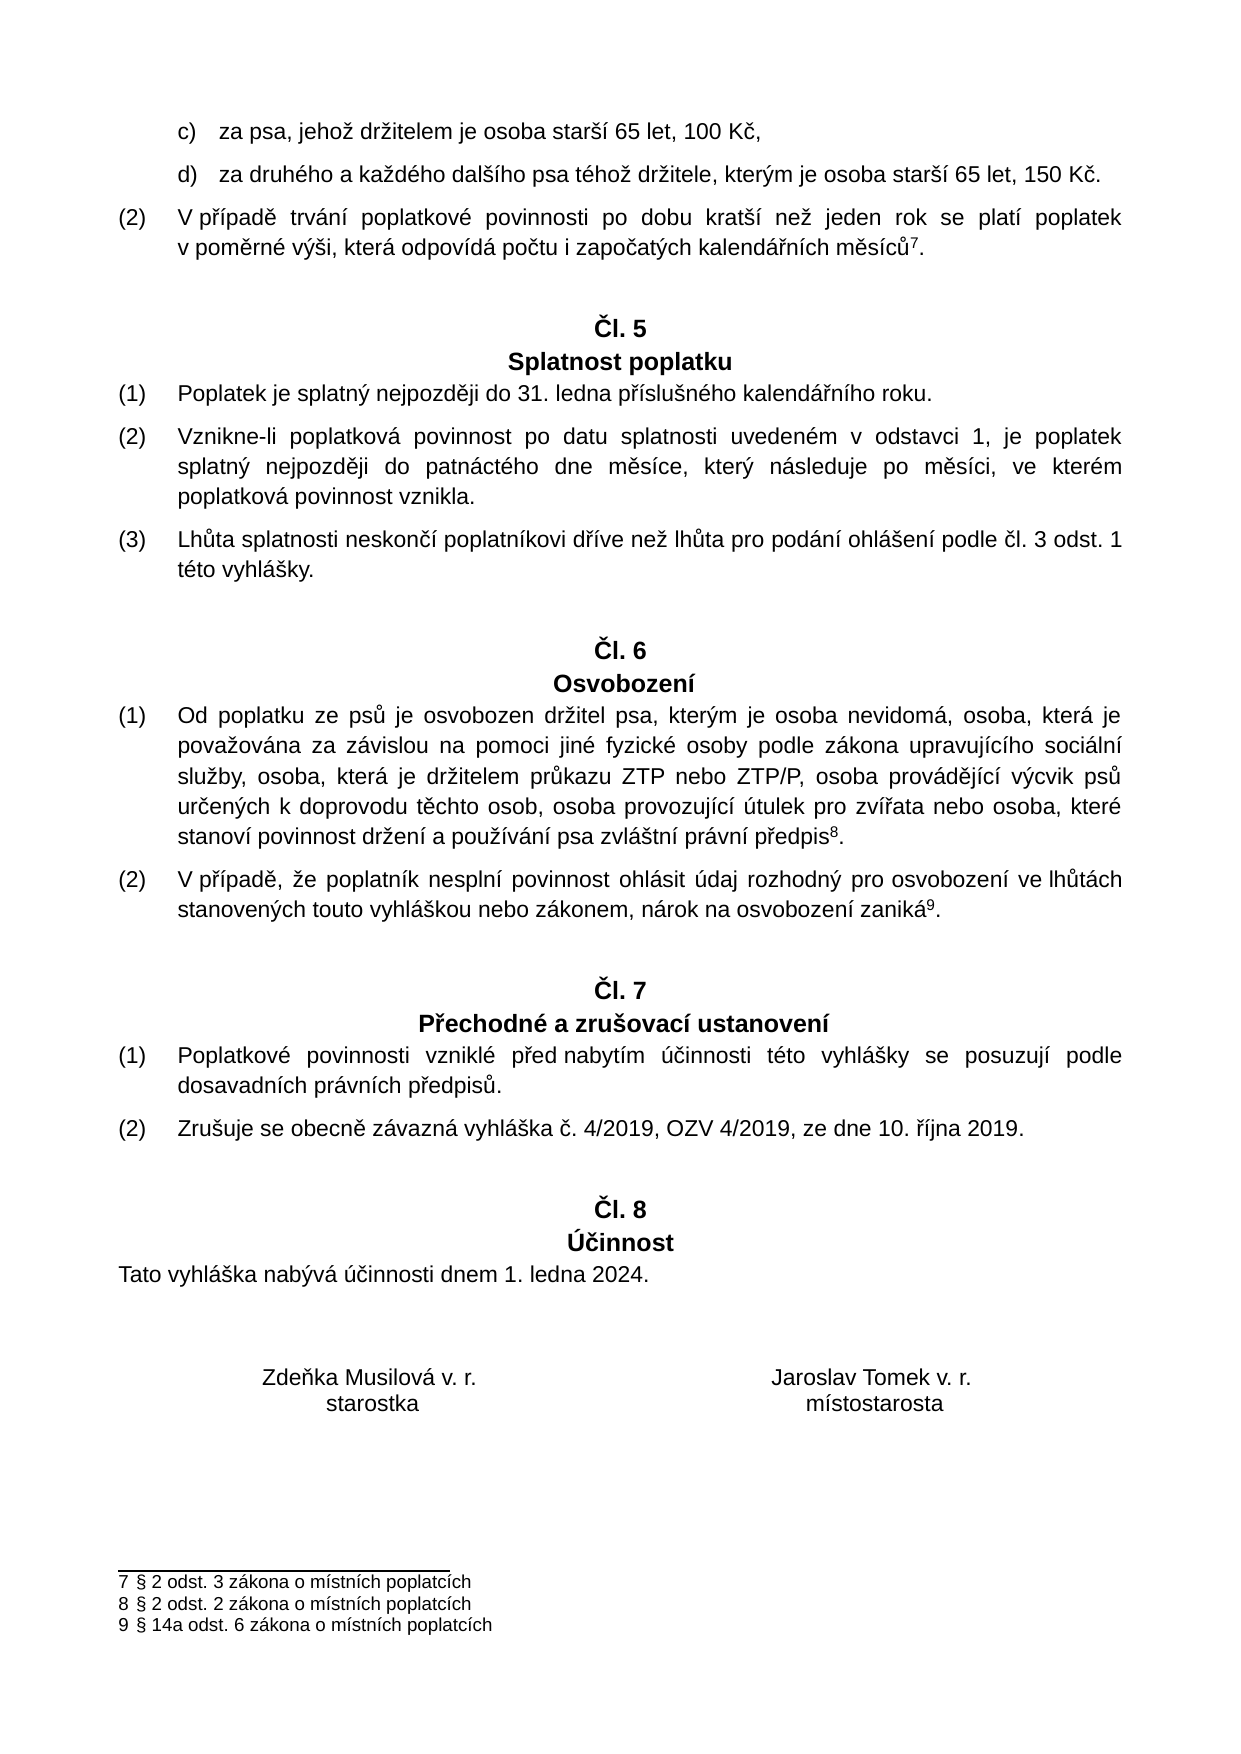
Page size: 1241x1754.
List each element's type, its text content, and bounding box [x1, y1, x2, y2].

table_cell [620, 1422, 1122, 1540]
table_header Zdeňka Musilová v. r. starostka [118, 1304, 620, 1422]
list V případě trvání poplatkové povinnosti po dobu kratší než jeden rok se platí poplatek v poměrné výši, která odpovídá počtu i započatých kalendářních měsíců. [118, 203, 1122, 260]
list § 2 odst. 2 zákona o místních poplatcích [118, 1592, 1122, 1614]
list § 14a odst. 6 zákona o místních poplatcích [118, 1614, 1122, 1635]
subtitle Čl. 8 Účinnost [118, 1195, 1122, 1257]
list Poplatek je splatný nejpozději do 31. ledna příslušného kalendářního roku. [118, 380, 1122, 406]
list Zrušuje se obecně závazná vyhláška č. 4/2019, OZV 4/2019, ze dne 10. října 2019. [118, 1115, 1122, 1142]
list Lhůta splatnosti neskončí poplatníkovi dříve než lhůta pro podání ohlášení podle čl. 3 odst. 1 této vyhlášky. [118, 526, 1122, 582]
table_cell [118, 1422, 620, 1540]
list za druhého a každého dalšího psa téhož držitele, kterým je osoba starší 65 let, 150 Kč. [177, 161, 1122, 187]
list Vznikne-li poplatková povinnost po datu splatnosti uvedeném v odstavci 1, je poplatek splatný nejpozději do patnáctého dne měsíce, který následuje po měsíci, ve kterém poplatková povinnost vznikla. [118, 423, 1122, 509]
list Poplatkové povinnosti vzniklé před nabytím účinnosti této vyhlášky se posuzují podle dosavadních právních předpisů. [118, 1042, 1122, 1099]
subtitle Čl. 6 Osvobození [118, 636, 1122, 698]
table_header Jaroslav Tomek v. r. místostarosta [620, 1304, 1122, 1422]
list Od poplatku ze psů je osvobozen držitel psa, kterým je osoba nevidomá, osoba, která je považována za závislou na pomoci jiné fyzické osoby podle zákona upravujícího sociální služby, osoba, která je držitelem průkazu ZTP nebo ZTP/P, osoba provádějící výcvik psů určených k doprovodu těchto osob, osoba provozující útulek pro zvířata nebo osoba, které stanoví povinnost držení a používání psa zvláštní právní předpis. [118, 702, 1122, 849]
subtitle Čl. 5 Splatnost poplatku [118, 314, 1122, 376]
subtitle Čl. 7 Přechodné a zrušovací ustanovení [118, 976, 1122, 1038]
text Tato vyhláška nabývá účinnosti dnem 1. ledna 2024. [118, 1261, 1122, 1288]
list V případě, že poplatník nesplní povinnost ohlásit údaj rozhodný pro osvobození ve lhůtách stanovených touto vyhláškou nebo zákonem, nárok na osvobození zaniká. [118, 866, 1122, 922]
list § 2 odst. 3 zákona o místních poplatcích [118, 1571, 1122, 1592]
list za psa, jehož držitelem je osoba starší 65 let, 100 Kč, [177, 118, 1122, 144]
